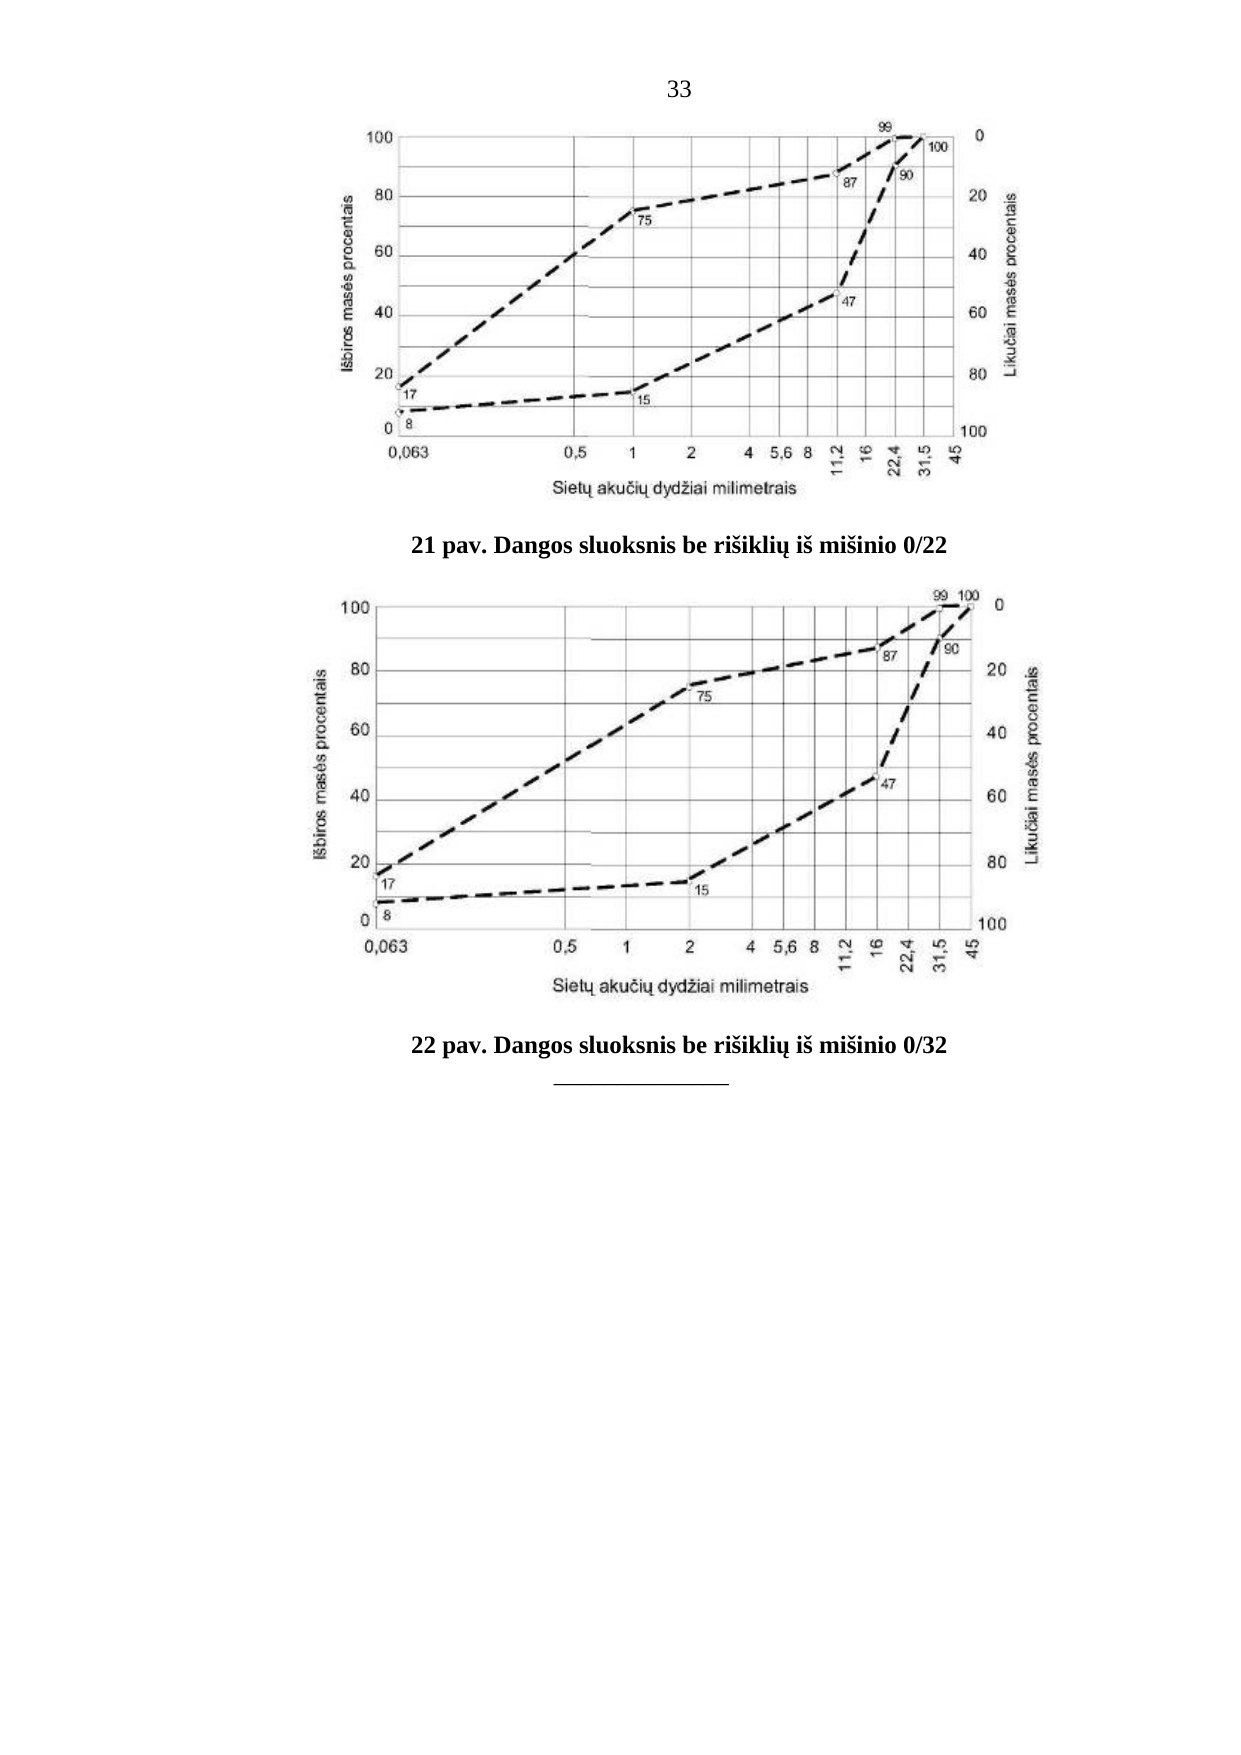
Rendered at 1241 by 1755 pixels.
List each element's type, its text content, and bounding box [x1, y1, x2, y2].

text 21 pav. Dangos sluoksnis be rišiklių iš mišinio 0/22 [177, 530, 1181, 558]
text ______________ [177, 1059, 1105, 1087]
text 22 pav. Dangos sluoksnis be rišiklių iš mišinio 0/32 [177, 1030, 1181, 1059]
